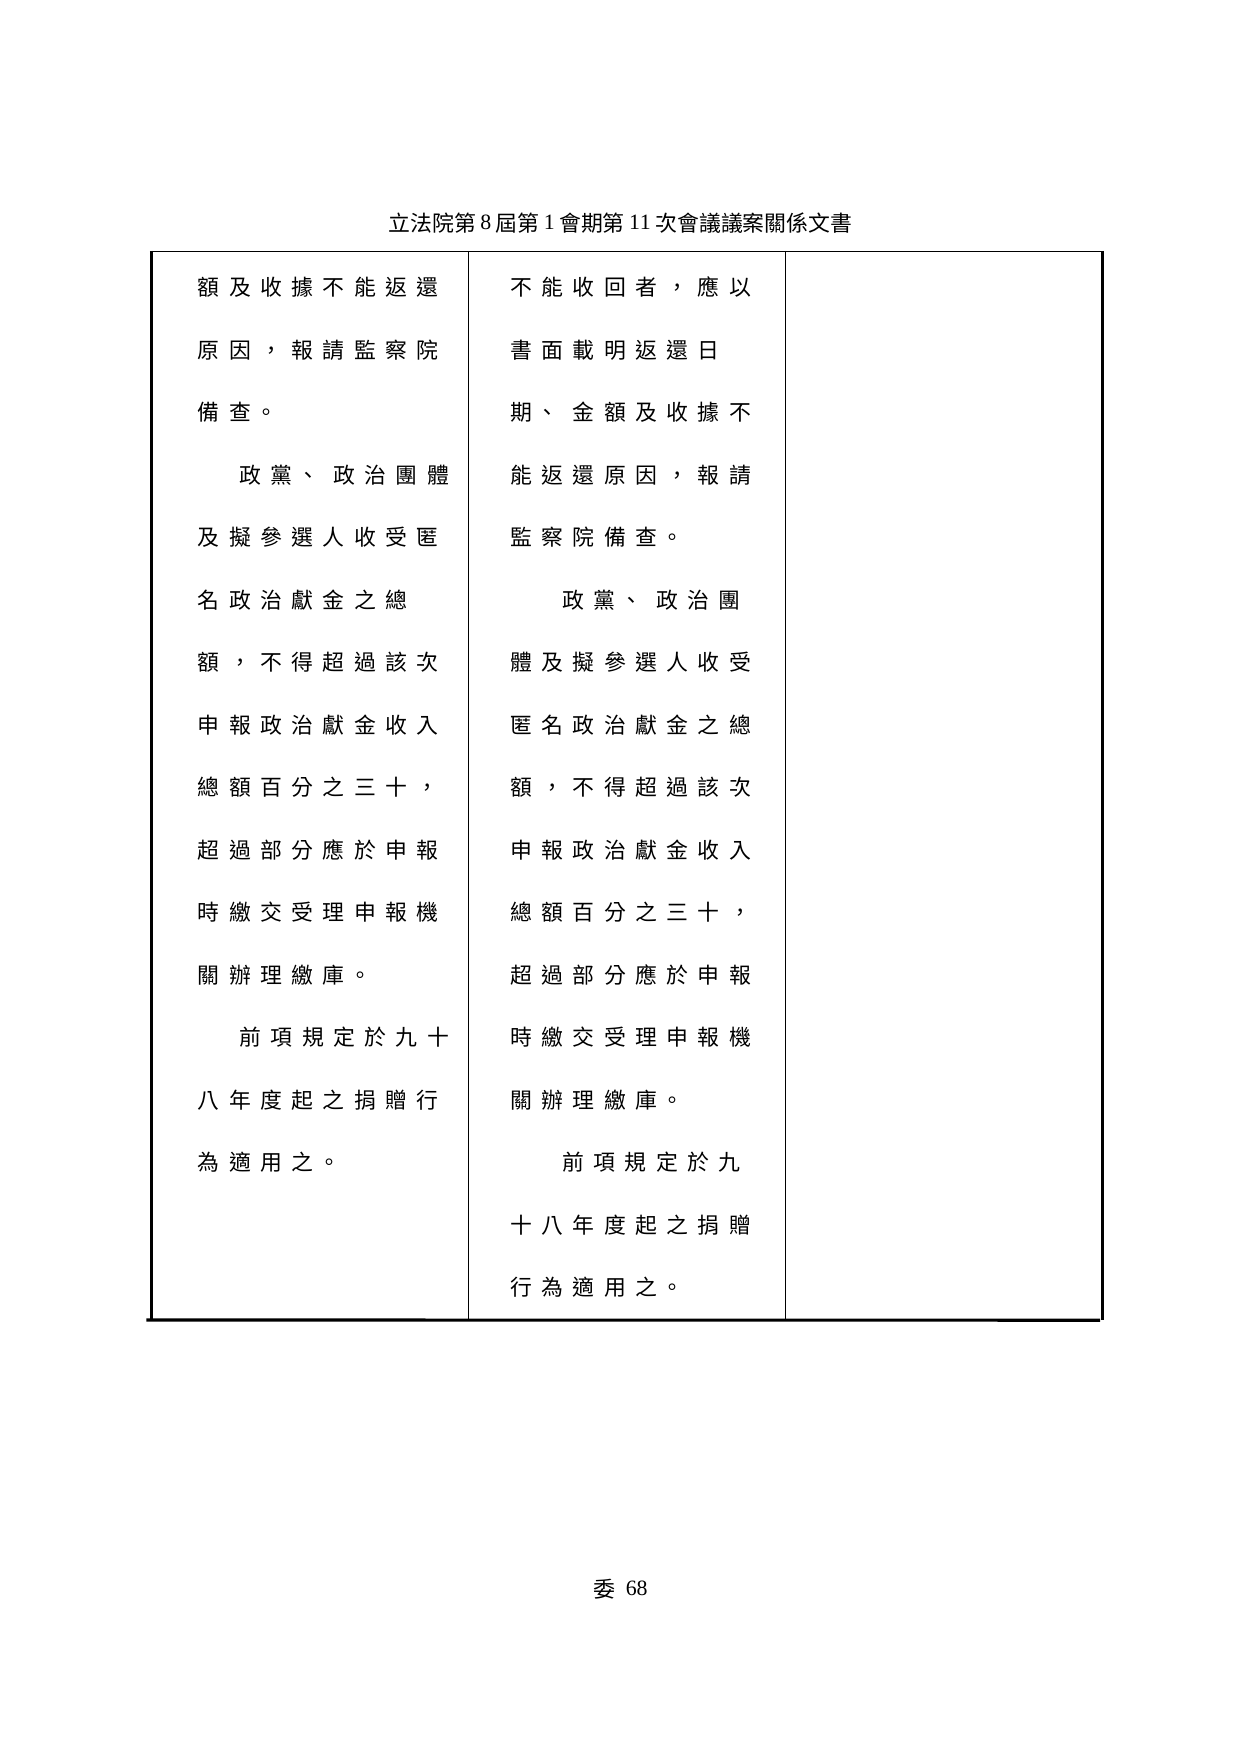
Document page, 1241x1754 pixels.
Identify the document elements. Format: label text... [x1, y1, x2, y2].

table_cell 不能收回者，應以書面載明返還日期、金額及收據不能返還原因，報請監察院備查。 政黨、政治團體及擬參選人收受匿名政治獻金之總額，不得超過該次申報政治獻金收入總額百分之三十，超過部分應於申報時繳交受理申報機關辦理繳庫。 前項規定於九十八年度起之捐贈行為適用之。 [469, 252, 785, 1318]
table_cell [786, 252, 1101, 1318]
table_cell 額及收據不能返還原因，報請監察院備查。 政黨、政治團體及擬參選人收受匿名政治獻金之總額，不得超過該次申報政治獻金收入總額百分之三十，超過部分應於申報時繳交受理申報機關辦理繳庫。 前項規定於九十八年度起之捐贈行為適用之。 [153, 252, 468, 1318]
